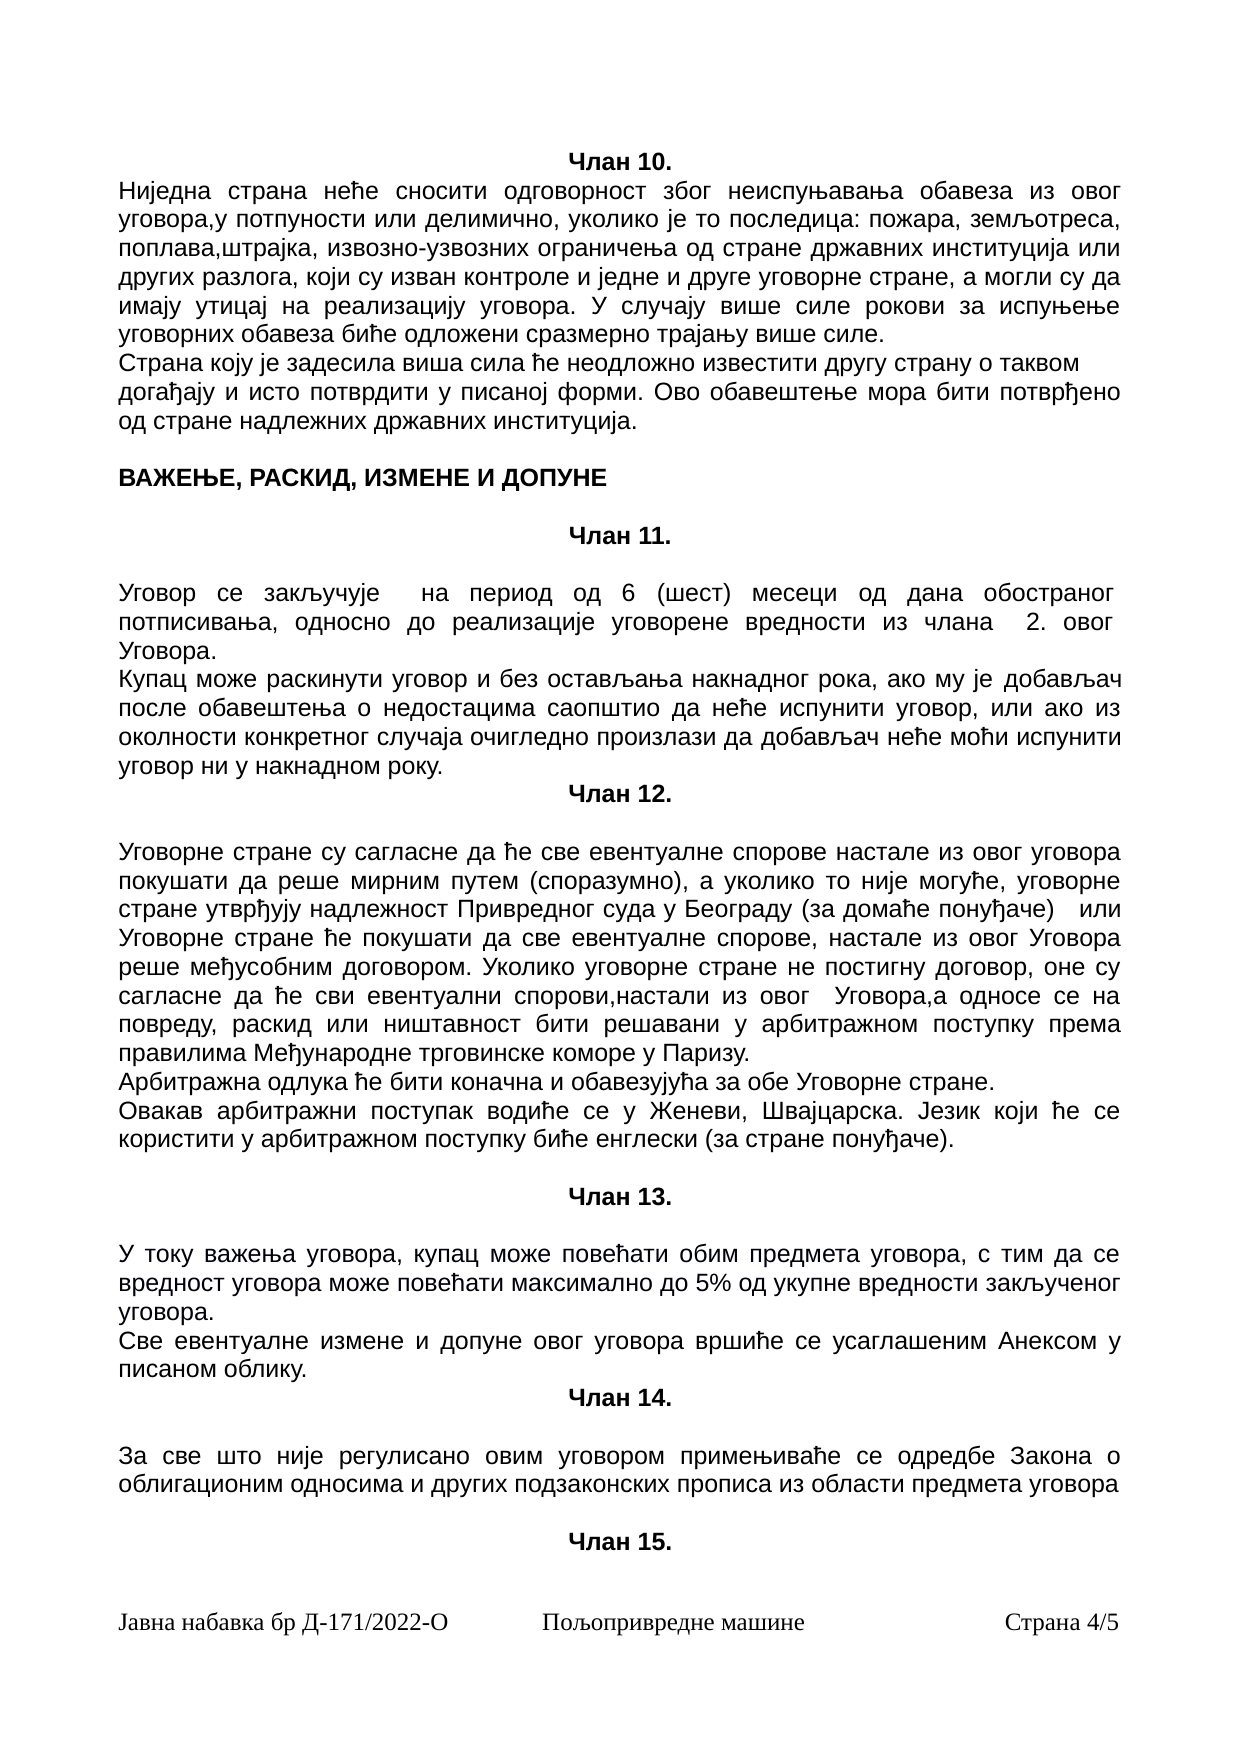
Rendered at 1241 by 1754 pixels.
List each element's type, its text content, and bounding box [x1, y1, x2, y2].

text Члан 15. [118, 1527, 1122, 1556]
text Све евентуалне измене и допуне овог уговора вршиће се усаглашеним Анексом у писаном облику. [118, 1326, 1122, 1383]
text Члан 14. [118, 1383, 1122, 1412]
text Члан 13. [118, 1182, 1122, 1211]
text Члан 10. [118, 147, 1122, 176]
text Уговор се закључује на период од 6 (шест) месеци од дана обостраног потписивања, односно до реализације уговорене вредности из члана 2. овог Уговора. [118, 578, 1114, 664]
text За све што није регулисано овим уговором примењиваће се одредбе Закона о облигационим односима и других подзаконских прописа из области предмета уговора [118, 1441, 1122, 1498]
text Арбитражна одлука ће бити коначна и обавезујућа за обе Уговорне стране. [118, 1067, 1122, 1096]
text догађају и исто потврдити у писаној форми. Ово обавештење мора бити потврђено од стране надлежних државних институција. [118, 377, 1122, 434]
text Члан 12. [118, 779, 1122, 808]
text Овакав арбитражни поступак водиће се у Женеви, Швајцарска. Језик који ће се користити у арбитражном поступку биће енглески (за стране понуђаче). [118, 1096, 1122, 1153]
text Страна коју је задесила виша сила ће неодложно известити другу страну о таквом [118, 348, 1122, 377]
text ВАЖЕЊЕ, РАСКИД, ИЗМЕНЕ И ДОПУНЕ [118, 463, 1122, 492]
text Уговорне стране су сагласне да ће све евентуалне спорове настале из овог уговора покушати да реше мирним путем (споразумно), а уколико то није могуће, уговорне стране утврђују надлежност Привредног суда у Београду (за домаће понуђаче) или Уговорне стране ће покушати да све евентуалне спорове, настале из овог Уговора реше међусобним договором. Уколико уговорне стране не постигну договор, оне су сагласне да ће сви евентуални спорови,настали из овог Уговора,а односе се на повреду, раскид или ништавност бити решавани у арбитражном поступку према правилима Међународне трговинске коморе у Паризу. [118, 837, 1122, 1067]
text Ниједна страна неће сносити одговорност због неиспуњавања обавеза из овог уговора,у потпуности или делимично, уколико је то последица: пожара, земљотреса, поплава,штрајка, извозно-узвозних ограничења од стране државних институција или других разлога, који су изван контроле и једне и друге уговорне стране, а могли су да имају утицај на реализацију уговора. У случају више силе рокови за испуњење уговорних обавеза биће одложени сразмерно трајању више силе. [118, 176, 1122, 348]
text Члан 11. [118, 521, 1122, 549]
text У току важења уговора, купац може повећати обим предмета уговора, с тим да се вредност уговора може повећати максимално до 5% од укупне вредности закљученог уговора. [118, 1239, 1122, 1326]
text Купац може раскинути уговор и без остављања накнадног рока, ако му је добављач после обавештења о недостацима саопштио да неће испунити уговор, или ако из околности конкретног случаја очигледно произлази да добављач неће моћи испунити уговор ни у накнадном року. [118, 664, 1122, 779]
